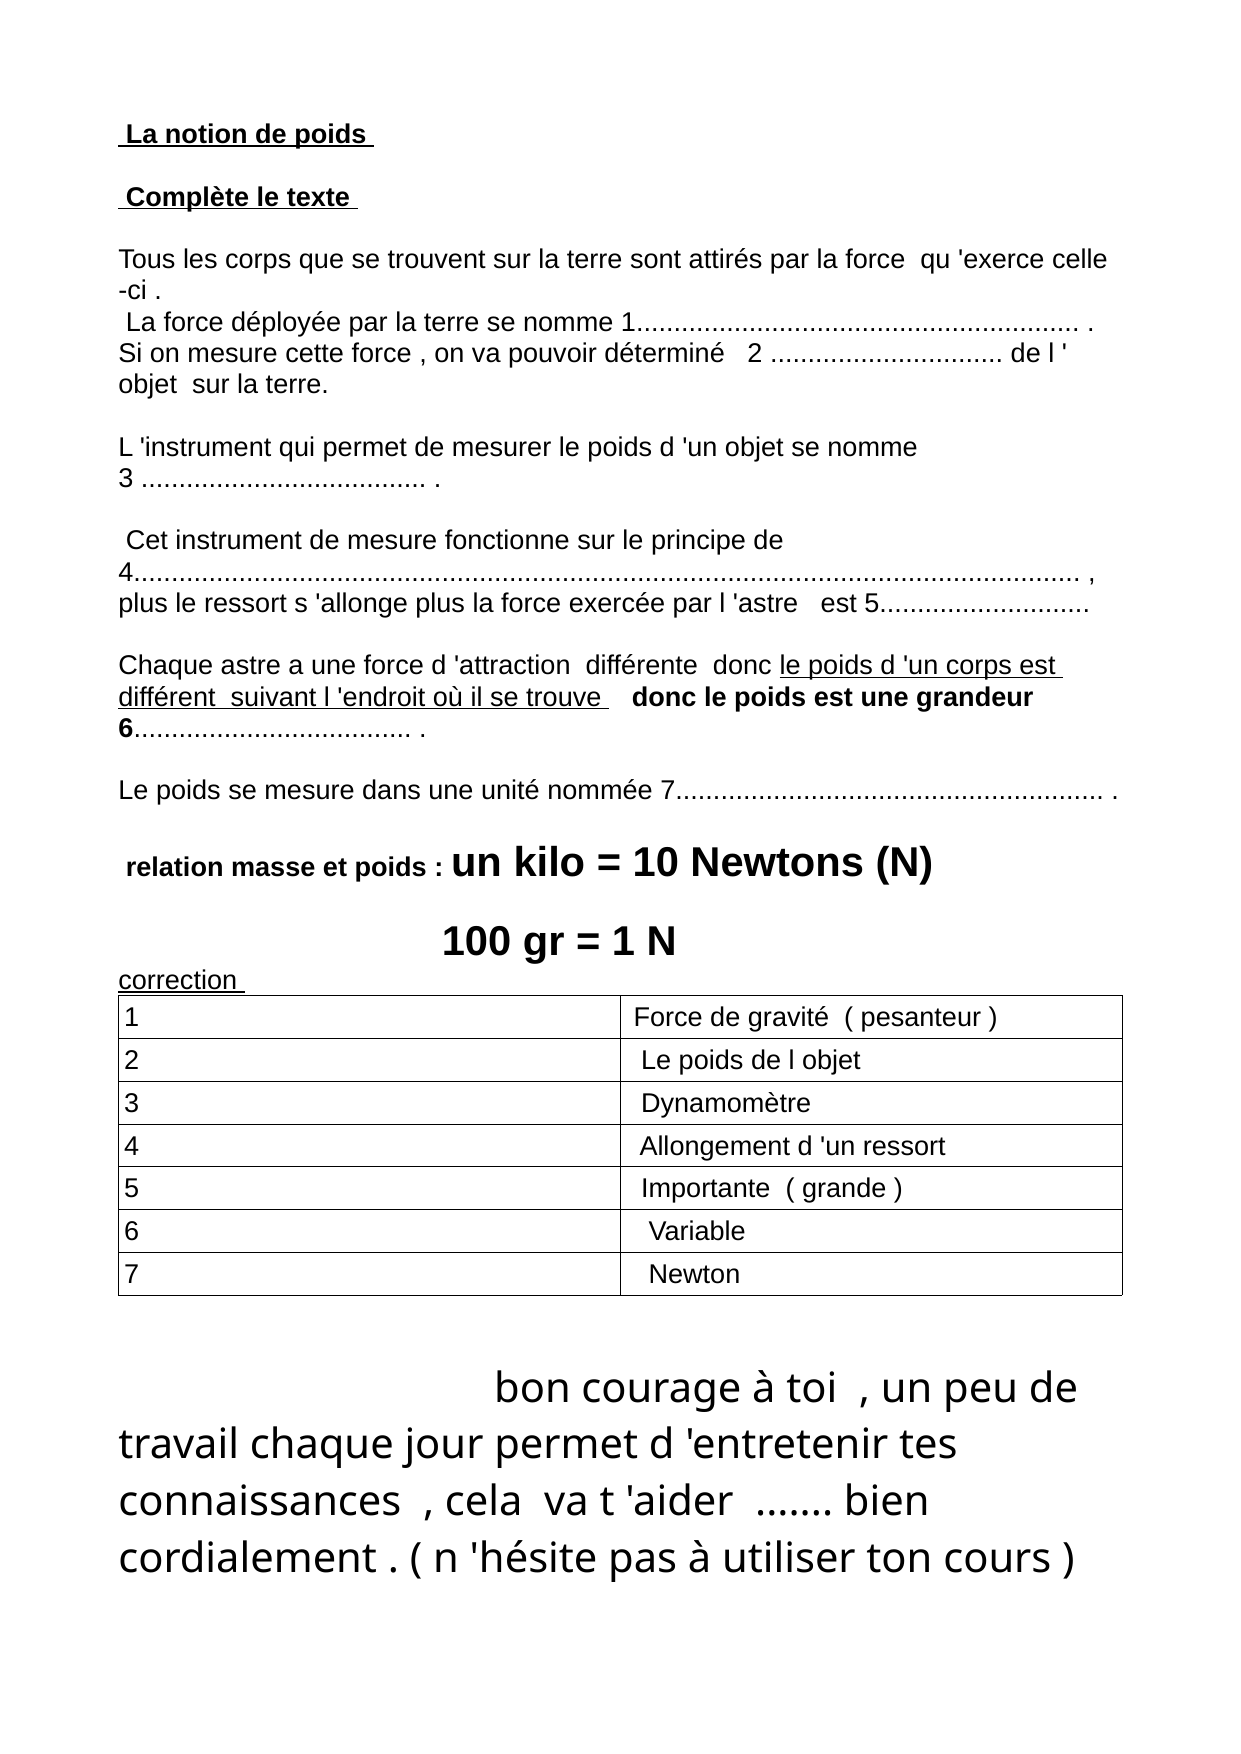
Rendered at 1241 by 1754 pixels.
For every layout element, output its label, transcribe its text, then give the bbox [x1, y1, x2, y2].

table_cell 3 [119, 1082, 620, 1124]
table_cell 2 [119, 1039, 620, 1081]
text La notion de poids [118, 118, 1122, 149]
text Complète le texte [118, 181, 1122, 212]
text Si on mesure cette force , on va pouvoir déterminé 2 ............................... de l ' objet sur la terre. [118, 337, 1122, 399]
table_header 1 [119, 996, 620, 1038]
table_cell Newton [621, 1253, 1122, 1295]
text L 'instrument qui permet de mesurer le poids d 'un objet se nomme 3 ...................................... . [118, 431, 1122, 493]
text Cet instrument de mesure fonctionne sur le principe de 4.............................................................................................................................. , plus le ressort s 'allonge plus la force exercée par l 'astre est 5............................ [118, 524, 1122, 618]
text 100 gr = 1 N [118, 916, 1122, 964]
table_cell 5 [119, 1167, 620, 1209]
text La force déployée par la terre se nomme 1........................................................... . [118, 306, 1122, 337]
table_cell Variable [621, 1210, 1122, 1252]
text relation masse et poids : un kilo = 10 Newtons (N) [118, 837, 1122, 885]
text bon courage à toi , un peu de travail chaque jour permet d 'entretenir tes connaissances , cela va t 'aider ....... bien cordialement . ( n 'hésite pas à utiliser ton cours ) [118, 1357, 1122, 1584]
table_cell Dynamomètre [621, 1082, 1122, 1124]
table_cell 7 [119, 1253, 620, 1295]
text Chaque astre a une force d 'attraction différente donc le poids d 'un corps est différent suivant l 'endroit où il se trouve donc le poids est une grandeur 6..................................... . [118, 649, 1122, 743]
table_header Force de gravité ( pesanteur ) [621, 996, 1122, 1038]
table_cell 6 [119, 1210, 620, 1252]
table_cell Importante ( grande ) [621, 1167, 1122, 1209]
table_cell Allongement d 'un ressort [621, 1125, 1122, 1166]
table_cell 4 [119, 1125, 620, 1166]
table_cell Le poids de l objet [621, 1039, 1122, 1081]
text correction [118, 964, 1122, 995]
text Le poids se mesure dans une unité nommée 7......................................................... . [118, 774, 1122, 806]
text Tous les corps que se trouvent sur la terre sont attirés par la force qu 'exerce celle -ci . [118, 243, 1122, 306]
